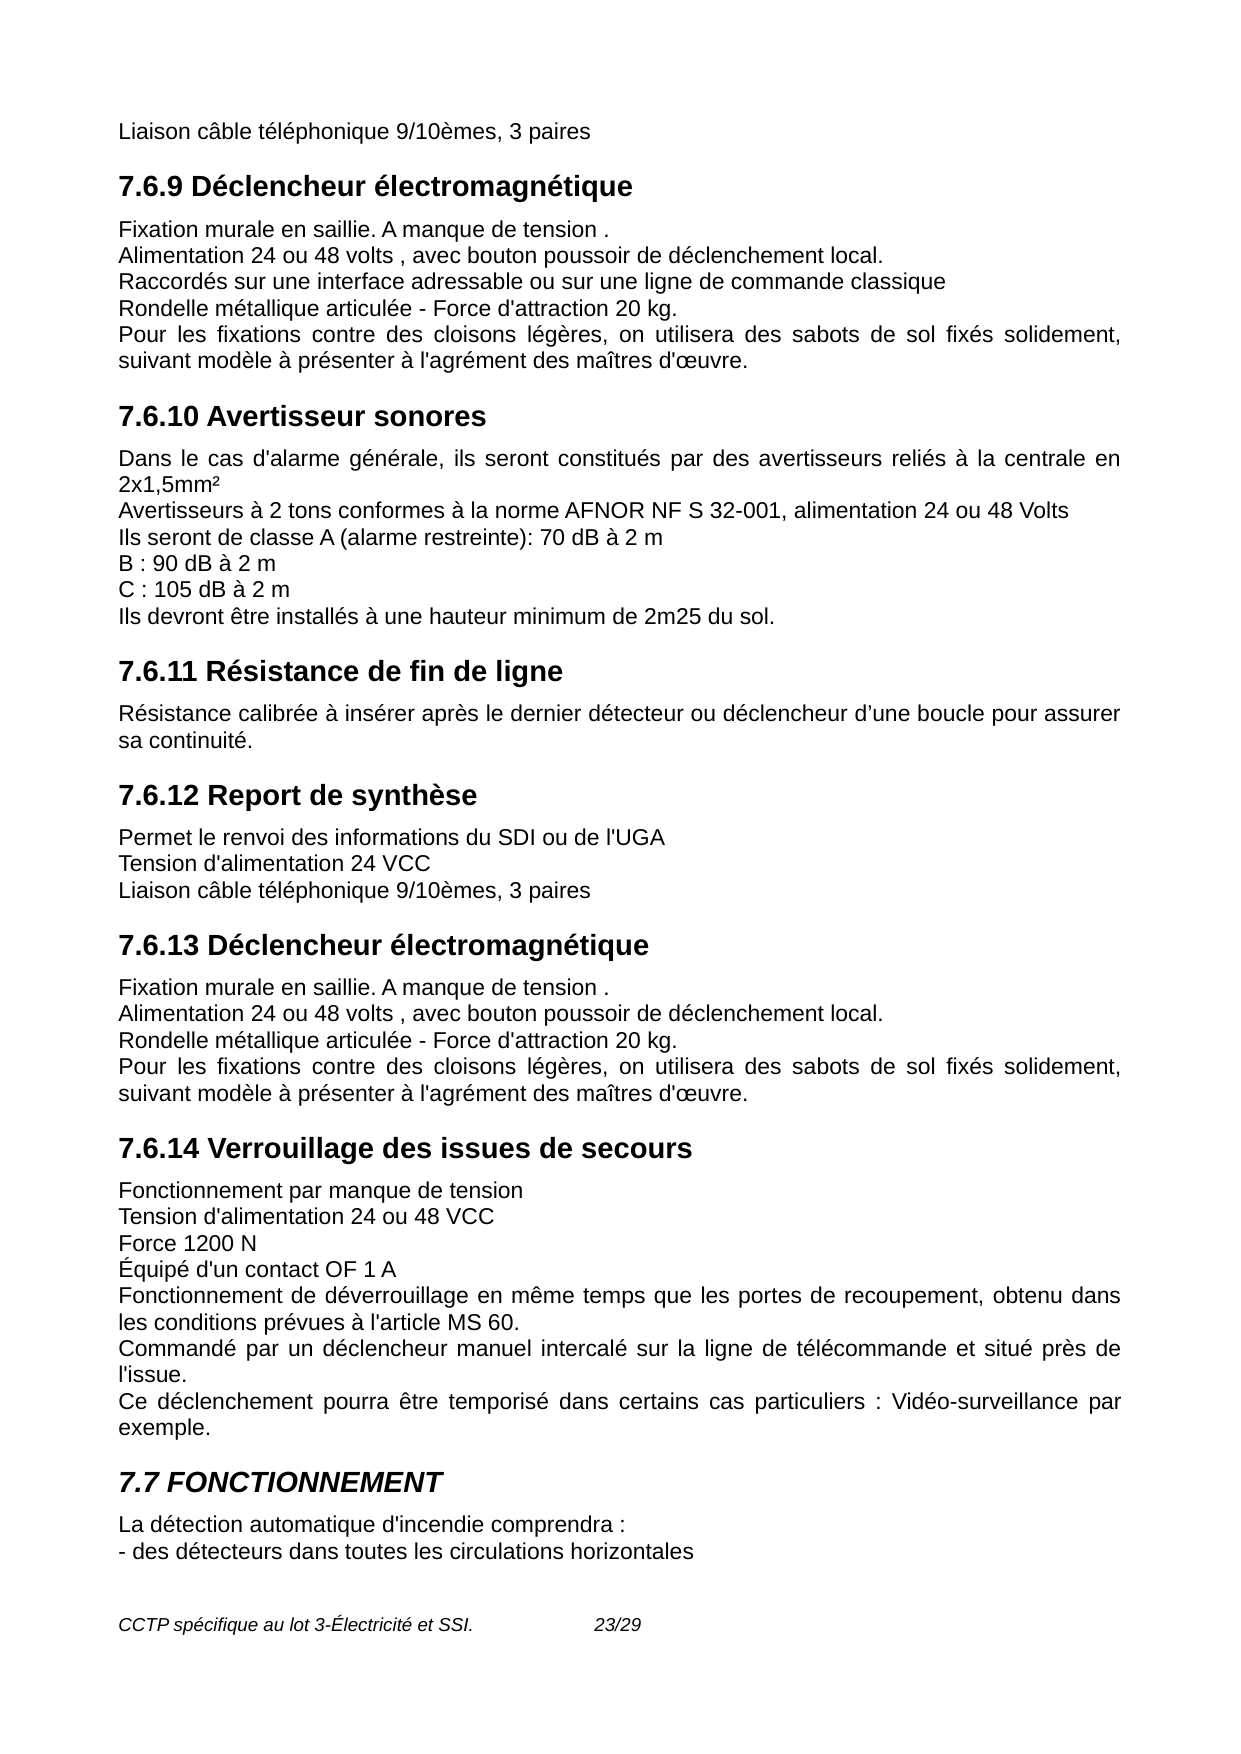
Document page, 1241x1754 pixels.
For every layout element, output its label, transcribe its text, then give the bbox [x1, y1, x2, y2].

text Ce déclenchement pourra être temporisé dans certains cas particuliers : Vidéo-surveillance par exemple. [118, 1388, 1122, 1440]
text Alimentation 24 ou 48 volts , avec bouton poussoir de déclenchement local. [118, 1000, 1122, 1027]
text Fonctionnement de déverrouillage en même temps que les portes de recoupement, obtenu dans les conditions prévues à l'article MS 60. [118, 1282, 1122, 1335]
text Fonctionnement par manque de tension [118, 1177, 1122, 1203]
text Fixation murale en saillie. A manque de tension . [118, 216, 1122, 242]
text Avertisseurs à 2 tons conformes à la norme AFNOR NF S 32-001, alimentation 24 ou 48 Volts [118, 497, 1122, 524]
text Force 1200 N [118, 1229, 1122, 1256]
text Équipé d'un contact OF 1 A [118, 1256, 1122, 1282]
text Commandé par un déclencheur manuel intercalé sur la ligne de télécommande et situé près de l'issue. [118, 1335, 1122, 1388]
text Ils seront de classe A (alarme restreinte): 70 dB à 2 m [118, 524, 1122, 550]
subtitle 7.6.14 Verrouillage des issues de secours [118, 1131, 1122, 1164]
text Fixation murale en saillie. A manque de tension . [118, 974, 1122, 1000]
text Dans le cas d'alarme générale, ils seront constitués par des avertisseurs reliés à la centrale en 2x1,5mm² [118, 445, 1122, 497]
text Pour les fixations contre des cloisons légères, on utilisera des sabots de sol fixés solidement, suivant modèle à présenter à l'agrément des maîtres d'œuvre. [118, 1053, 1122, 1106]
subtitle 7.6.13 Déclencheur électromagnétique [118, 928, 1122, 962]
text Pour les fixations contre des cloisons légères, on utilisera des sabots de sol fixés solidement, suivant modèle à présenter à l'agrément des maîtres d'œuvre. [118, 321, 1122, 374]
text La détection automatique d'incendie comprendra : [118, 1511, 1122, 1538]
text Tension d'alimentation 24 VCC [118, 850, 1122, 877]
text Liaison câble téléphonique 9/10èmes, 3 paires [118, 118, 1122, 144]
subtitle 7.7 FONCTIONNEMENT [118, 1465, 1122, 1499]
text Rondelle métallique articulée - Force d'attraction 20 kg. [118, 294, 1122, 321]
text C : 105 dB à 2 m [118, 576, 1122, 603]
subtitle 7.6.11 Résistance de fin de ligne [118, 654, 1122, 688]
subtitle 7.6.12 Report de synthèse [118, 778, 1122, 811]
text Permet le renvoi des informations du SDI ou de l'UGA [118, 824, 1122, 850]
text Raccordés sur une interface adressable ou sur une ligne de commande classique [118, 268, 1122, 294]
text Ils devront être installés à une hauteur minimum de 2m25 du sol. [118, 603, 1122, 629]
text B : 90 dB à 2 m [118, 550, 1122, 576]
subtitle 7.6.9 Déclencheur électromagnétique [118, 169, 1122, 203]
text Résistance calibrée à insérer après le dernier détecteur ou déclencheur d’une boucle pour assurer sa continuité. [118, 700, 1122, 753]
text Rondelle métallique articulée - Force d'attraction 20 kg. [118, 1027, 1122, 1053]
subtitle 7.6.10 Avertisseur sonores [118, 399, 1122, 432]
text Liaison câble téléphonique 9/10èmes, 3 paires [118, 877, 1122, 903]
text Alimentation 24 ou 48 volts , avec bouton poussoir de déclenchement local. [118, 242, 1122, 268]
text - des détecteurs dans toutes les circulations horizontales [118, 1538, 1122, 1564]
text Tension d'alimentation 24 ou 48 VCC [118, 1203, 1122, 1229]
